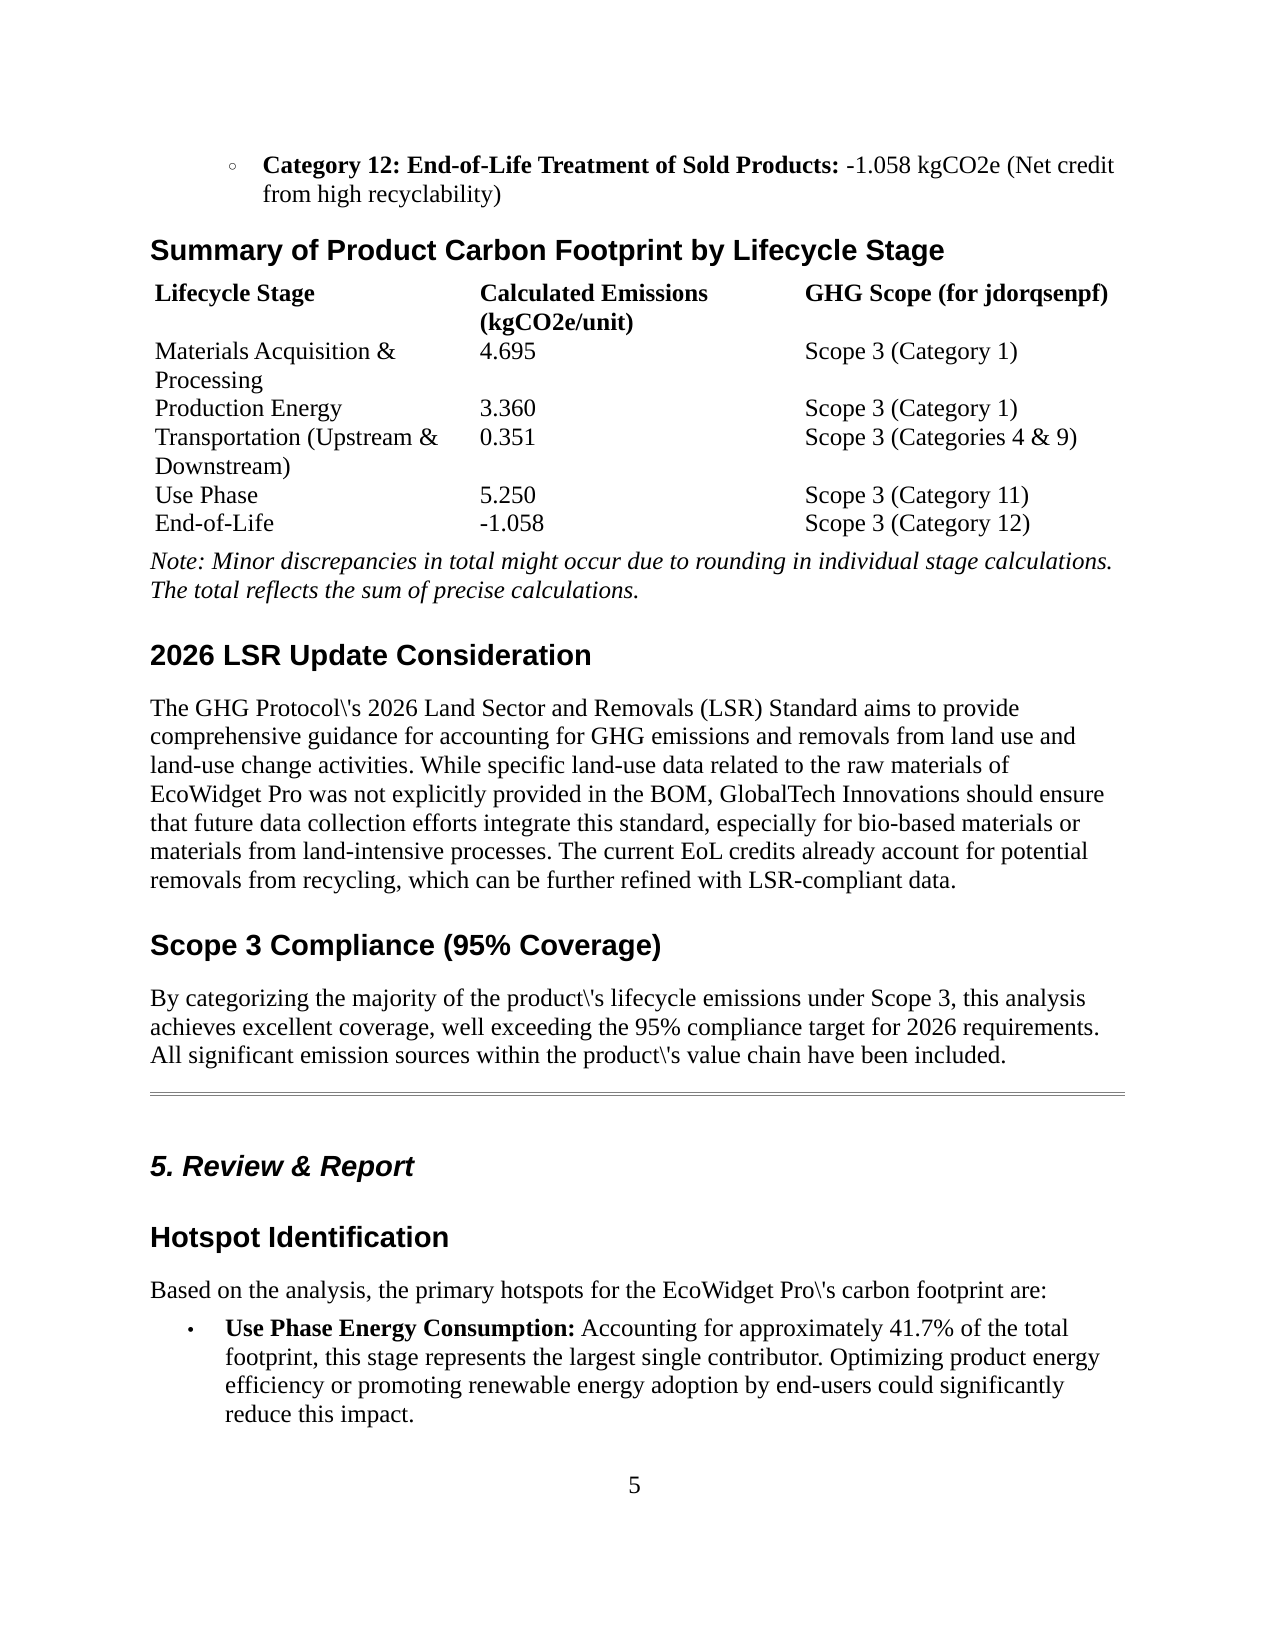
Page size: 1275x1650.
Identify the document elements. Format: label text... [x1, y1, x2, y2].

table_header Lifecycle Stage [150, 279, 475, 336]
text Based on the analysis, the primary hotspots for the EcoWidget Pro\'s carbon footprint are: [150, 1275, 1125, 1304]
table_cell Scope 3 (Category 1) [800, 336, 1125, 393]
table_cell 4.695 [475, 336, 800, 393]
table_cell Scope 3 (Categories 4 & 9) [800, 422, 1125, 480]
text Note: Minor discrepancies in total might occur due to rounding in individual stage calculations. The total reflects the sum of precise calculations. [150, 546, 1125, 604]
table_cell End-of-Life [150, 509, 475, 537]
table_cell Use Phase [150, 480, 475, 508]
subtitle 2026 LSR Update Consideration [150, 638, 1125, 671]
table_cell 0.351 [475, 422, 800, 480]
table_cell Production Energy [150, 394, 475, 422]
subtitle Hotspot Identification [150, 1220, 1125, 1254]
table_cell Scope 3 (Category 1) [800, 394, 1125, 422]
table_cell Materials Acquisition & Processing [150, 336, 475, 393]
table_cell Scope 3 (Category 12) [800, 509, 1125, 537]
subtitle Summary of Product Carbon Footprint by Lifecycle Stage [150, 232, 1125, 266]
table_cell Transportation (Upstream & Downstream) [150, 422, 475, 480]
text The GHG Protocol\'s 2026 Land Sector and Removals (LSR) Standard aims to provide comprehensive guidance for accounting for GHG emissions and removals from land use and land-use change activities. While specific land-use data related to the raw materials of EcoWidget Pro was not explicitly provided in the BOM, GlobalTech Innovations should ensure that future data collection efforts integrate this standard, especially for bio-based materials or materials from land-intensive processes. The current EoL credits already account for potential removals from recycling, which can be further refined with LSR-compliant data. [150, 693, 1125, 894]
subtitle 5. Review & Report [150, 1149, 1125, 1183]
text By categorizing the majority of the product\'s lifecycle emissions under Scope 3, this analysis achieves excellent coverage, well exceeding the 95% compliance target for 2026 requirements. All significant emission sources within the product\'s value chain have been included. [150, 983, 1125, 1069]
list Use Phase Energy Consumption: Accounting for approximately 41.7% of the total footprint, this stage represents the largest single contributor. Optimizing product energy efficiency or promoting renewable energy adoption by end-users could significantly reduce this impact. [187, 1313, 1125, 1428]
table_header GHG Scope (for jdorqsenpf) [800, 279, 1125, 336]
table_cell -1.058 [475, 509, 800, 537]
table_cell 5.250 [475, 480, 800, 508]
table_header Calculated Emissions (kgCO2e/unit) [475, 279, 800, 336]
table_cell 3.360 [475, 394, 800, 422]
table_cell Scope 3 (Category 11) [800, 480, 1125, 508]
subtitle Scope 3 Compliance (95% Coverage) [150, 928, 1125, 961]
list Category 12: End-of-Life Treatment of Sold Products: -1.058 kgCO2e (Net credit from high recyclability) [225, 150, 1125, 207]
